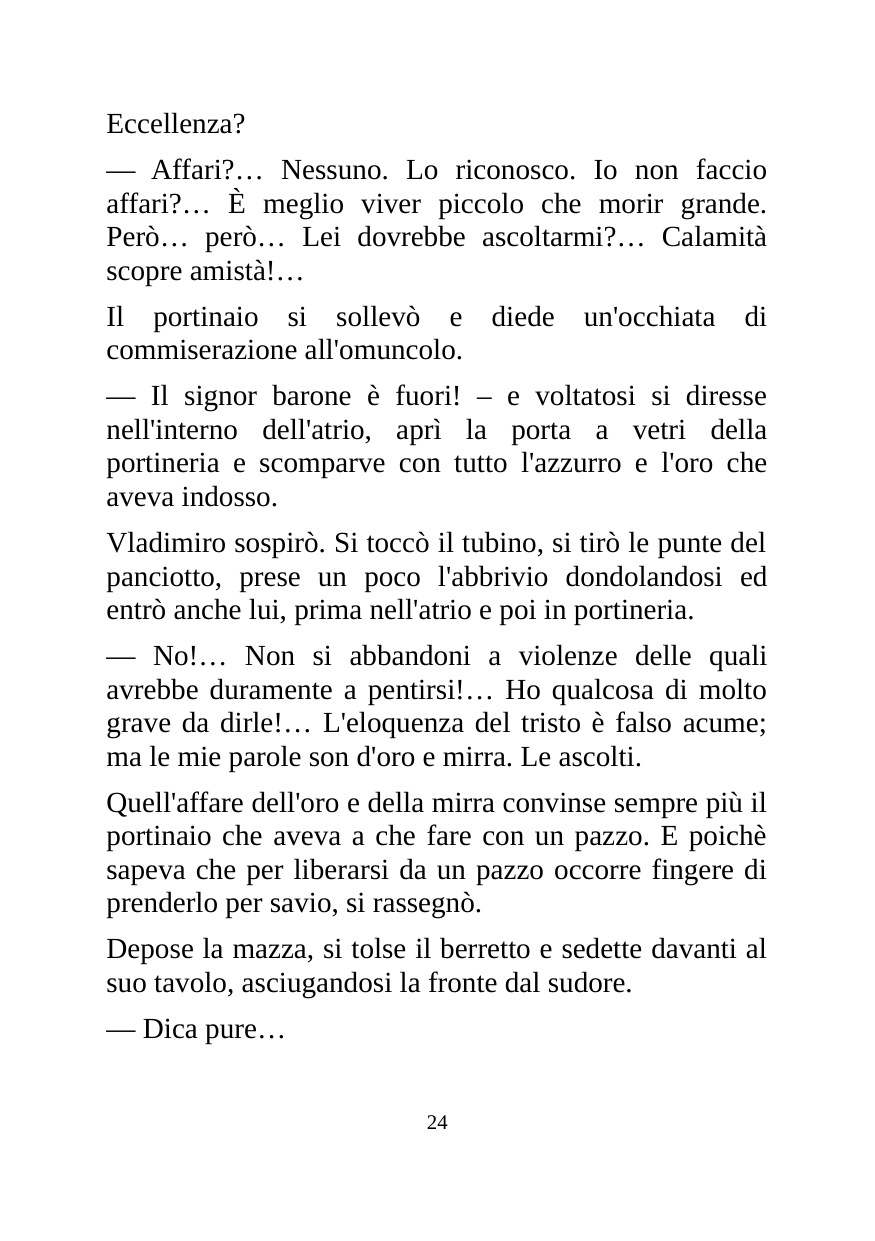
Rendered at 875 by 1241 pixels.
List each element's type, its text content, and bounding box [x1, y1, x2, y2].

text Depose la mazza, si tolse il berretto e sedette davanti al suo tavolo, asciugandosi la fronte dal sudore. [106, 932, 768, 999]
text — Dica pure… [106, 1011, 768, 1045]
text — Affari?… Nessuno. Lo riconosco. Io non faccio affari?… È meglio viver piccolo che morir grande. Però… però… Lei dovrebbe ascoltarmi?… Calamità scopre amistà!… [106, 152, 768, 286]
text Quell'affare dell'oro e della mirra convinse sempre più il portinaio che aveva a che fare con un pazzo. E poichè sapeva che per liberarsi da un pazzo occorre fingere di prenderlo per savio, si rassegnò. [106, 785, 768, 919]
text Vladimiro sospirò. Si toccò il tubino, si tirò le punte del panciotto, prese un poco l'abbrivio dondolandosi ed entrò anche lui, prima nell'atrio e poi in portineria. [106, 525, 768, 626]
text — Il signor barone è fuori! – e voltatosi si diresse nell'interno dell'atrio, aprì la porta a vetri della portineria e scomparve con tutto l'azzurro e l'oro che aveva indosso. [106, 378, 768, 513]
text — No!… Non si abbandoni a violenze delle quali avrebbe duramente a pentirsi!… Ho qualcosa di molto grave da dirle!… L'eloquenza del tristo è falso acume; ma le mie parole son d'oro e mirra. Le ascolti. [106, 638, 768, 772]
text Il portinaio si sollevò e diede un'occhiata di commiserazione all'omuncolo. [106, 299, 768, 366]
text Eccellenza? [106, 106, 768, 140]
